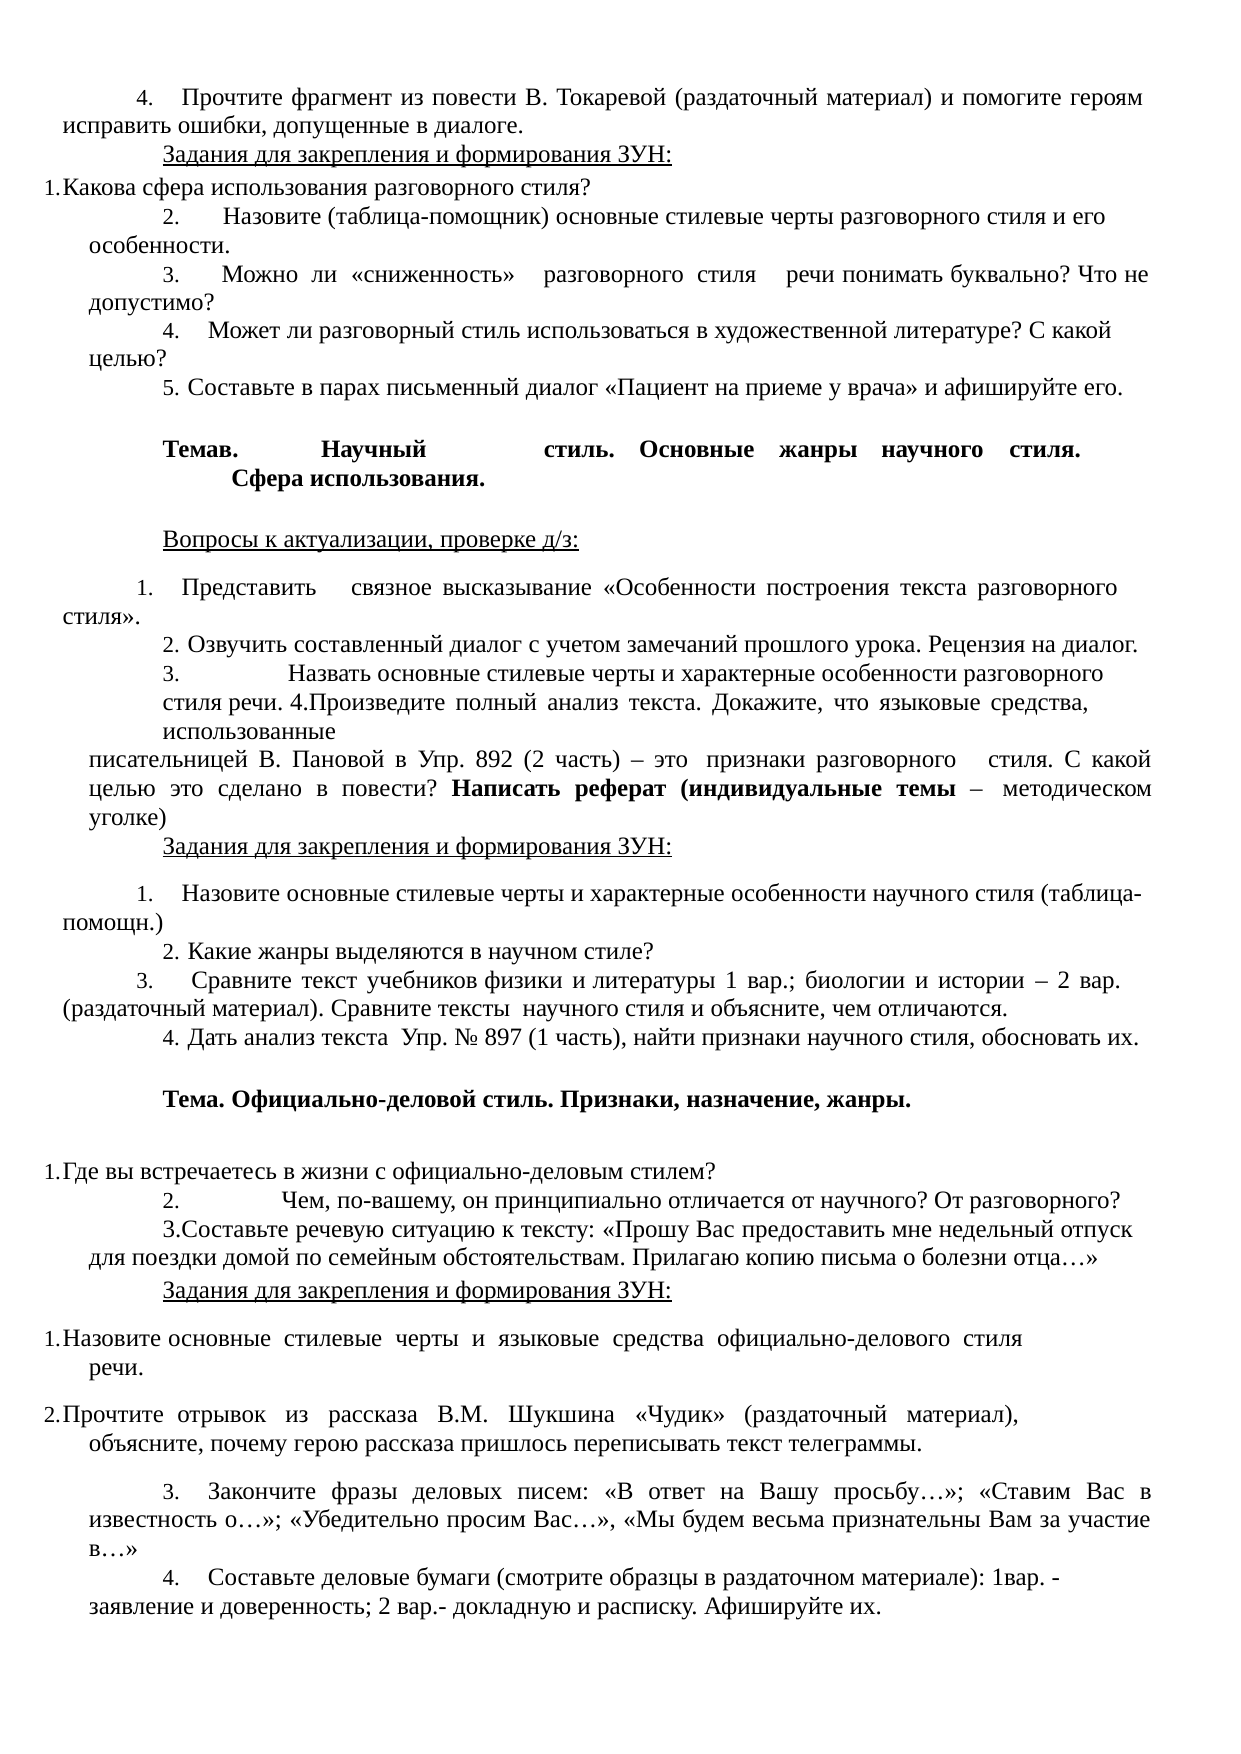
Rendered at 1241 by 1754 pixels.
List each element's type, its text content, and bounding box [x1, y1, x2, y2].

list Сравните текст учебников физики и литературы 1 вар.; биологии и истории – 2 вар. (раздаточный материал). Сравните тексты научного стиля и объясните, чем отличаются. [62, 965, 1152, 1022]
list Прочтите отрывок из рассказа В.М. Шукшина «Чудик» (раздаточный материал), [43, 1399, 1240, 1428]
list Назовите основные стилевые черты и характерные особенности научного стиля (таблица- помощн.) [62, 878, 1152, 936]
list Назовите (таблица-помощник) основные стилевые черты разговорного стиля и его особенности. [89, 201, 1152, 259]
list Назовите основные стилевые черты и языковые средства официально-делового стиля [43, 1323, 1240, 1352]
text Вопросы к актуализации, проверке д/з: [162, 524, 1240, 553]
text для поездки домой по семейным обстоятельствам. Прилагаю копию письма о болезни отца…» Задания для закрепления и формирования ЗУН: [89, 1242, 1103, 1304]
text писательницей В. Пановой в Упр. 892 (2 часть) – это признаки разговорного стиля. С какой целью это сделано в повести? Написать реферат (индивидуальные темы – методическом уголке) [89, 744, 1152, 831]
list Составьте в парах письменный диалог «Пациент на приеме у врача» и афишируйте его. [162, 372, 1240, 401]
list Составьте деловые бумаги (смотрите образцы в раздаточном материале): 1вар. - заявление и доверенность; 2 вар.- докладную и расписку. Афишируйте их. [89, 1562, 1152, 1619]
list Дать анализ текста Упр. № 897 (1 часть), найти признаки научного стиля, обосновать их. [162, 1022, 1240, 1051]
text речи. [89, 1352, 1240, 1381]
list Прочтите фрагмент из повести В. Токаревой (раздаточный материал) и помогите героям исправить ошибки, допущенные в диалоге. [62, 82, 1151, 139]
text объясните, почему герою рассказа пришлось переписывать текст телеграммы. [89, 1428, 1240, 1457]
list Можно ли «сниженность» разговорного стиля речи понимать буквально? Что не допустимо? [89, 259, 1151, 316]
subtitle Темав. Научный стиль. Основные жанры научного стиля. Сфера использования. [89, 434, 1152, 492]
list Назвать основные стилевые черты и характерные особенности разговорного стиля речи. 4.Произведите полный анализ текста. Докажите, что языковые средства, использованные [162, 658, 1152, 744]
list Где вы встречаетесь в жизни с официально-деловым стилем? [43, 1156, 1240, 1185]
list Может ли разговорный стиль использоваться в художественной литературе? С какой целью? [89, 316, 1151, 372]
subtitle Тема. Официально-деловой стиль. Признаки, назначение, жанры. [162, 1084, 1240, 1113]
list Закончите фразы деловых писем: «В ответ на Вашу просьбу…»; «Ставим Вас в известность о…»; «Убедительно просим Вас…», «Мы будем весьма признательны Вам за участие в…» [89, 1476, 1151, 1562]
list Какие жанры выделяются в научном стиле? [162, 936, 1240, 965]
list Представить связное высказывание «Особенности построения текста разговорного стиля». [62, 572, 1152, 629]
text Задания для закрепления и формирования ЗУН: [162, 831, 1240, 859]
list Какова сфера использования разговорного стиля? [43, 172, 1240, 201]
list Озвучить составленный диалог с учетом замечаний прошлого урока. Рецензия на диалог. [162, 629, 1240, 658]
text Задания для закрепления и формирования ЗУН: [162, 139, 1240, 168]
list Чем, по-вашему, он принципиально отличается от научного? От разговорного? 3.Составьте речевую ситуацию к тексту: «Прошу Вас предоставить мне недельный отпуск [162, 1185, 1151, 1242]
